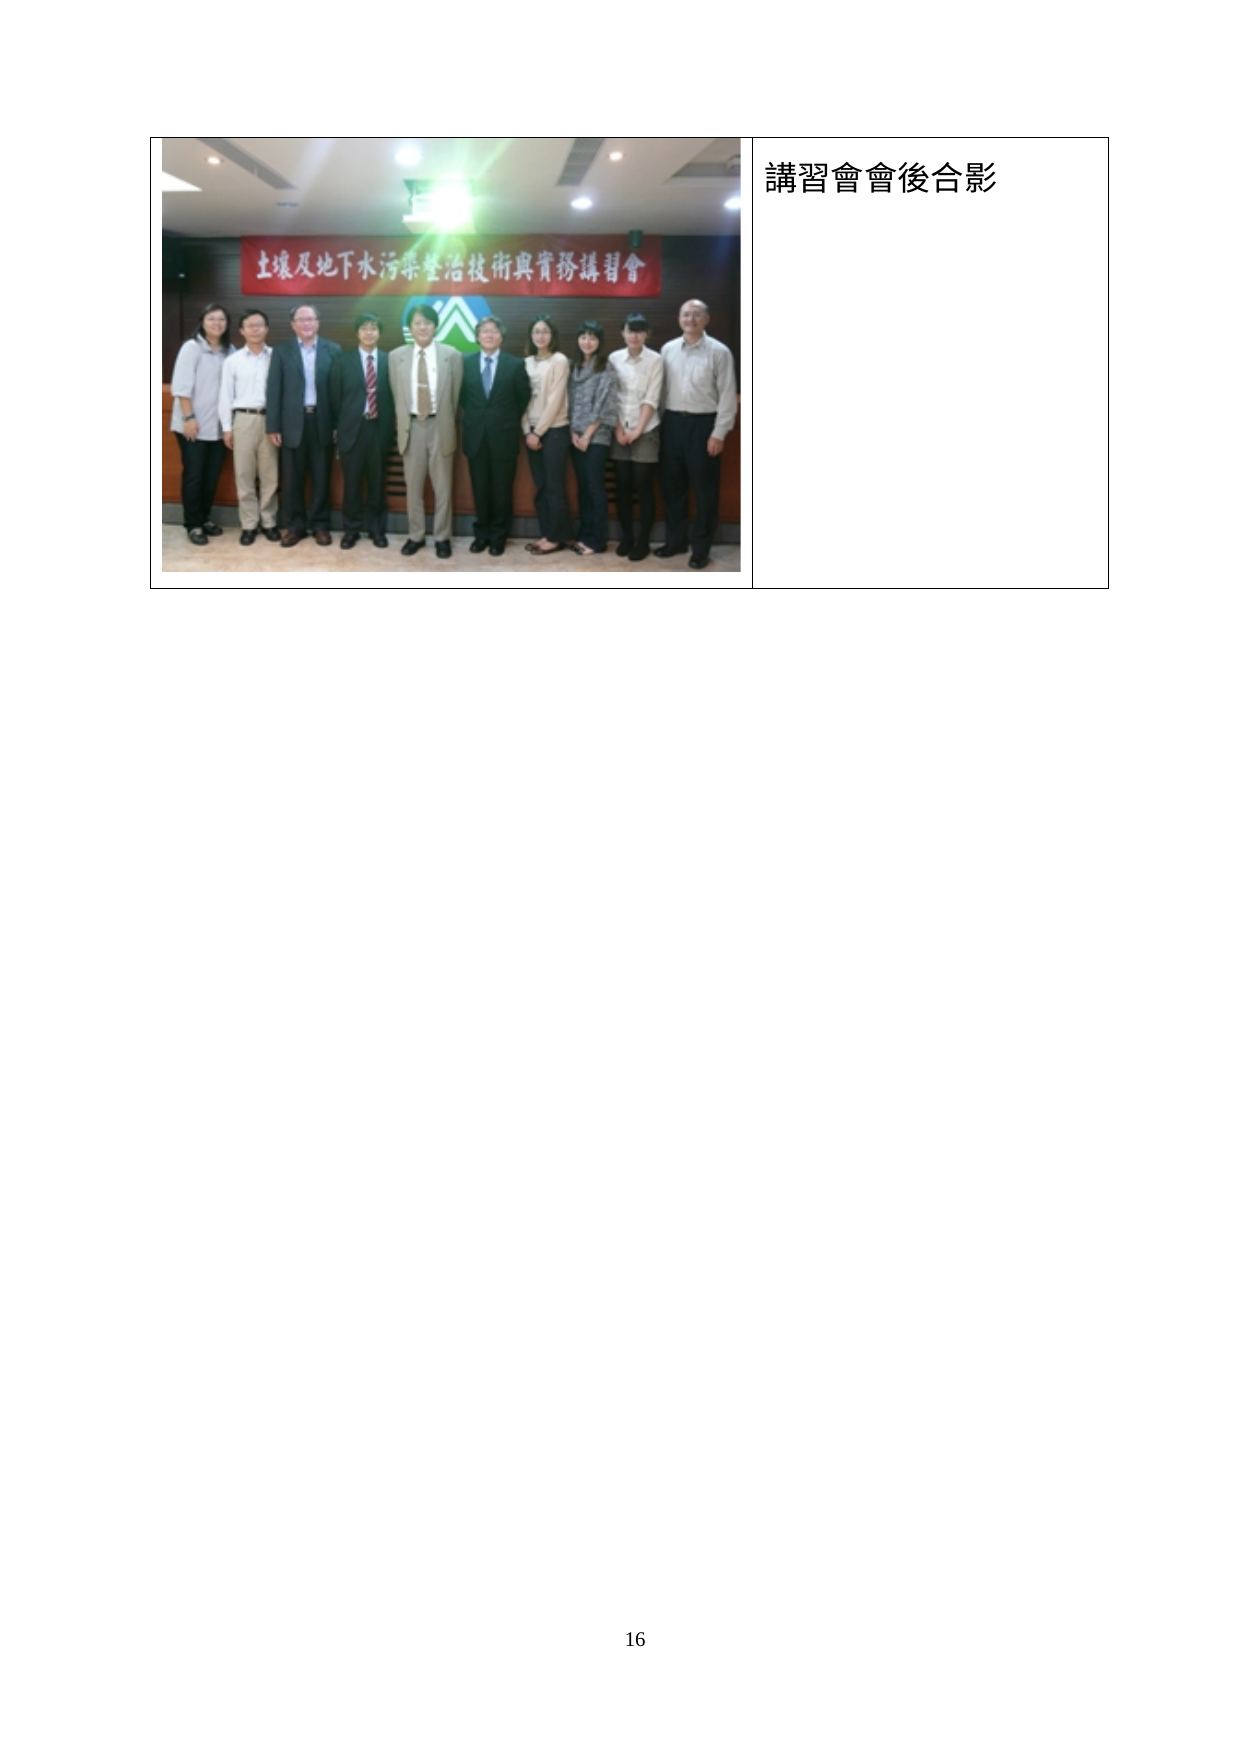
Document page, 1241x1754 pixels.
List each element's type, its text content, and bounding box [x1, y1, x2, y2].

table_cell [151, 138, 752, 588]
picture [162, 138, 741, 572]
table_cell 講習會會後合影 [753, 138, 1108, 588]
